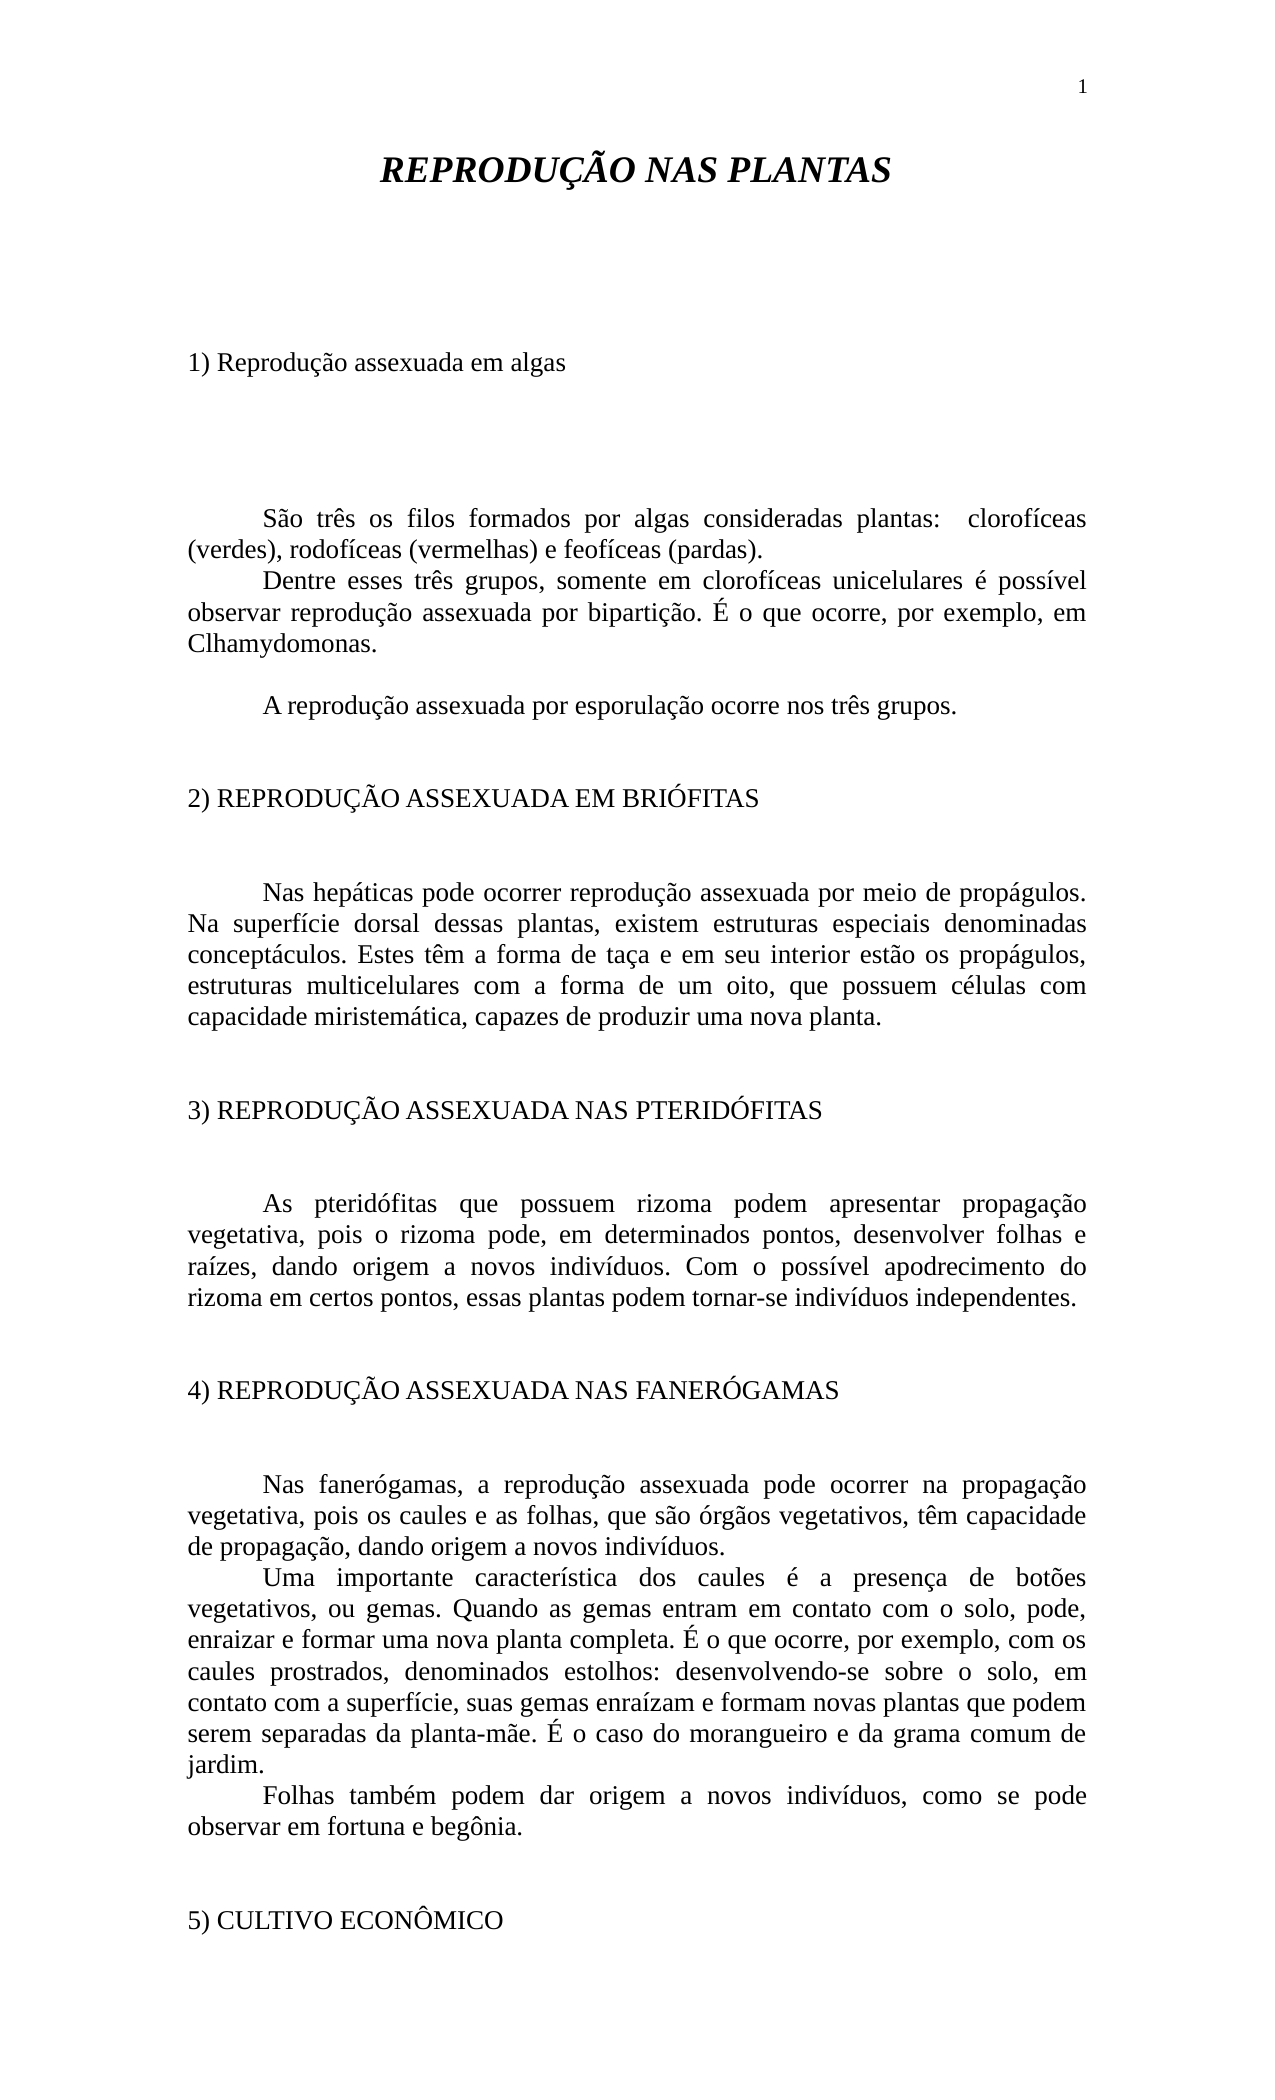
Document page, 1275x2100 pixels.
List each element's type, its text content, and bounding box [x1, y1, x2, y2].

text Uma importante característica dos caules é a presença de botões vegetativos, ou gemas. Quando as gemas entram em contato com o solo, pode, enraizar e formar uma nova planta completa. É o que ocorre, por exemplo, com os caules prostrados, denominados estolhos: desenvolvendo-se sobre o solo, em contato com a superfície, suas gemas enraízam e formam novas plantas que podem serem separadas da planta-mãe. É o caso do morangueiro e da grama comum de jardim. [187, 1561, 1088, 1779]
list REPRODUÇÃO ASSEXUADA NAS PTERIDÓFITAS [187, 1094, 1088, 1125]
text Nas hepáticas pode ocorrer reprodução assexuada por meio de propágulos. Na superfície dorsal dessas plantas, existem estruturas especiais denominadas conceptáculos. Estes têm a forma de taça e em seu interior estão os propágulos, estruturas multicelulares com a forma de um oito, que possuem células com capacidade miristemática, capazes de produzir uma nova planta. [187, 876, 1088, 1032]
text Dentre esses três grupos, somente em clorofíceas unicelulares é possível observar reprodução assexuada por bipartição. É o que ocorre, por exemplo, em Clhamydomonas. [187, 564, 1088, 658]
text As pteridófitas que possuem rizoma podem apresentar propagação vegetativa, pois o rizoma pode, em determinados pontos, desenvolver folhas e raízes, dando origem a novos indivíduos. Com o possível apodrecimento do rizoma em certos pontos, essas plantas podem tornar-se indivíduos independentes. [187, 1187, 1088, 1312]
text REPRODUÇÃO NAS PLANTAS [187, 148, 1088, 191]
text Folhas também podem dar origem a novos indivíduos, como se pode observar em fortuna e begônia. [187, 1779, 1088, 1841]
list REPRODUÇÃO ASSEXUADA NAS FANERÓGAMAS [187, 1374, 1088, 1405]
text A reprodução assexuada por esporulação ocorre nos três grupos. [187, 689, 1088, 720]
list CULTIVO ECONÔMICO [187, 1904, 1088, 1935]
text 1) Reprodução assexuada em algas [187, 346, 1088, 378]
text São três os filos formados por algas consideradas plantas: clorofíceas (verdes), rodofíceas (vermelhas) e feofíceas (pardas). [187, 502, 1088, 564]
list REPRODUÇÃO ASSEXUADA EM BRIÓFITAS [187, 782, 1088, 814]
text Nas fanerógamas, a reprodução assexuada pode ocorrer na propagação vegetativa, pois os caules e as folhas, que são órgãos vegetativos, têm capacidade de propagação, dando origem a novos indivíduos. [187, 1468, 1088, 1561]
